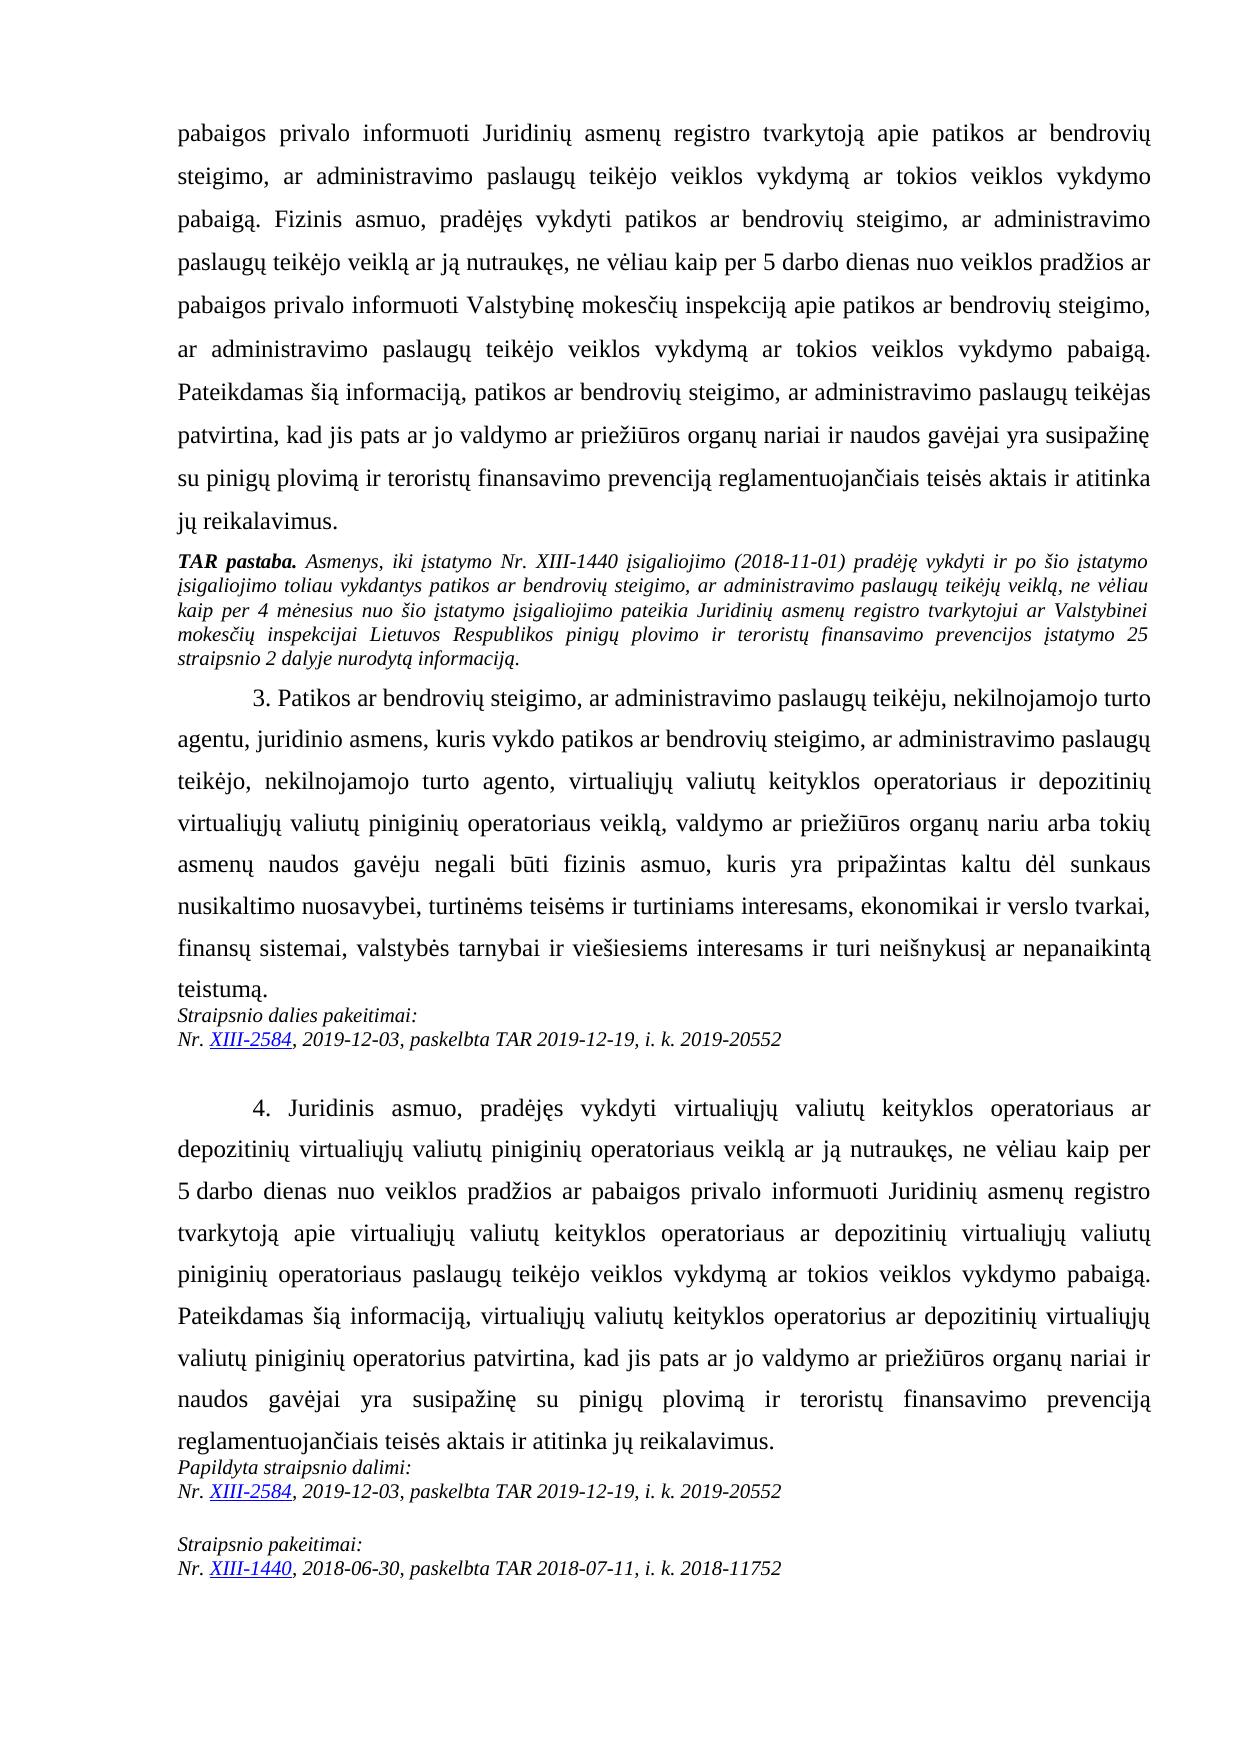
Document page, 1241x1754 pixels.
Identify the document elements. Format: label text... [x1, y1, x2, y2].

text Papildyta straipsnio dalimi: [177, 1455, 1152, 1479]
text Nr. XIII-2584, 2019-12-03, paskelbta TAR 2019-12-19, i. k. 2019-20552 [177, 1027, 1152, 1051]
text TAR pastaba. Asmenys, iki įstatymo Nr. XIII-1440 įsigaliojimo (2018-11-01) pradėję vykdyti ir po šio įstatymo įsigaliojimo toliau vykdantys patikos ar bendrovių steigimo, ar administravimo paslaugų teikėjų veiklą, ne vėliau kaip per 4 mėnesius nuo šio įstatymo įsigaliojimo pateikia Juridinių asmenų registro tvarkytojui ar Valstybinei mokesčių inspekcijai Lietuvos Respublikos pinigų plovimo ir teroristų finansavimo prevencijos įstatymo 25 straipsnio 2 dalyje nurodytą informaciją. [177, 549, 1152, 670]
text Straipsnio dalies pakeitimai: [177, 1003, 1152, 1027]
text pabaigos privalo informuoti Juridinių asmenų registro tvarkytoją apie patikos ar bendrovių steigimo, ar administravimo paslaugų teikėjo veiklos vykdymą ar tokios veiklos vykdymo pabaigą. Fizinis asmuo, pradėjęs vykdyti patikos ar bendrovių steigimo, ar administravimo paslaugų teikėjo veiklą ar ją nutraukęs, ne vėliau kaip per 5 darbo dienas nuo veiklos pradžios ar pabaigos privalo informuoti Valstybinę mokesčių inspekciją apie patikos ar bendrovių steigimo, ar administravimo paslaugų teikėjo veiklos vykdymą ar tokios veiklos vykdymo pabaigą. Pateikdamas šią informaciją, patikos ar bendrovių steigimo, ar administravimo paslaugų teikėjas patvirtina, kad jis pats ar jo valdymo ar priežiūros organų nariai ir naudos gavėjai yra susipažinę su pinigų plovimą ir teroristų finansavimo prevenciją reglamentuojančiais teisės aktais ir atitinka jų reikalavimus. [177, 118, 1152, 535]
text 4. Juridinis asmuo, pradėjęs vykdyti virtualiųjų valiutų keityklos operatoriaus ar depozitinių virtualiųjų valiutų piniginių operatoriaus veiklą ar ją nutraukęs, ne vėliau kaip per 5 darbo dienas nuo veiklos pradžios ar pabaigos privalo informuoti Juridinių asmenų registro tvarkytoją apie virtualiųjų valiutų keityklos operatoriaus ar depozitinių virtualiųjų valiutų piniginių operatoriaus paslaugų teikėjo veiklos vykdymą ar tokios veiklos vykdymo pabaigą. Pateikdamas šią informaciją, virtualiųjų valiutų keityklos operatorius ar depozitinių virtualiųjų valiutų piniginių operatorius patvirtina, kad jis pats ar jo valdymo ar priežiūros organų nariai ir naudos gavėjai yra susipažinę su pinigų plovimą ir teroristų finansavimo prevenciją reglamentuojančiais teisės aktais ir atitinka jų reikalavimus. [177, 1080, 1152, 1455]
text Nr. XIII-2584, 2019-12-03, paskelbta TAR 2019-12-19, i. k. 2019-20552 [177, 1479, 1152, 1503]
text Straipsnio pakeitimai: [177, 1532, 1152, 1556]
text 3. Patikos ar bendrovių steigimo, ar administravimo paslaugų teikėju, nekilnojamojo turto agentu, juridinio asmens, kuris vykdo patikos ar bendrovių steigimo, ar administravimo paslaugų teikėjo, nekilnojamojo turto agento, virtualiųjų valiutų keityklos operatoriaus ir depozitinių virtualiųjų valiutų piniginių operatoriaus veiklą, valdymo ar priežiūros organų nariu arba tokių asmenų naudos gavėju negali būti fizinis asmuo, kuris yra pripažintas kaltu dėl sunkaus nusikaltimo nuosavybei, turtinėms teisėms ir turtiniams interesams, ekonomikai ir verslo tvarkai, finansų sistemai, valstybės tarnybai ir viešiesiems interesams ir turi neišnykusį ar nepanaikintą teistumą. [177, 670, 1152, 1003]
text Nr. XIII-1440, 2018-06-30, paskelbta TAR 2018-07-11, i. k. 2018-11752 [177, 1556, 1152, 1580]
